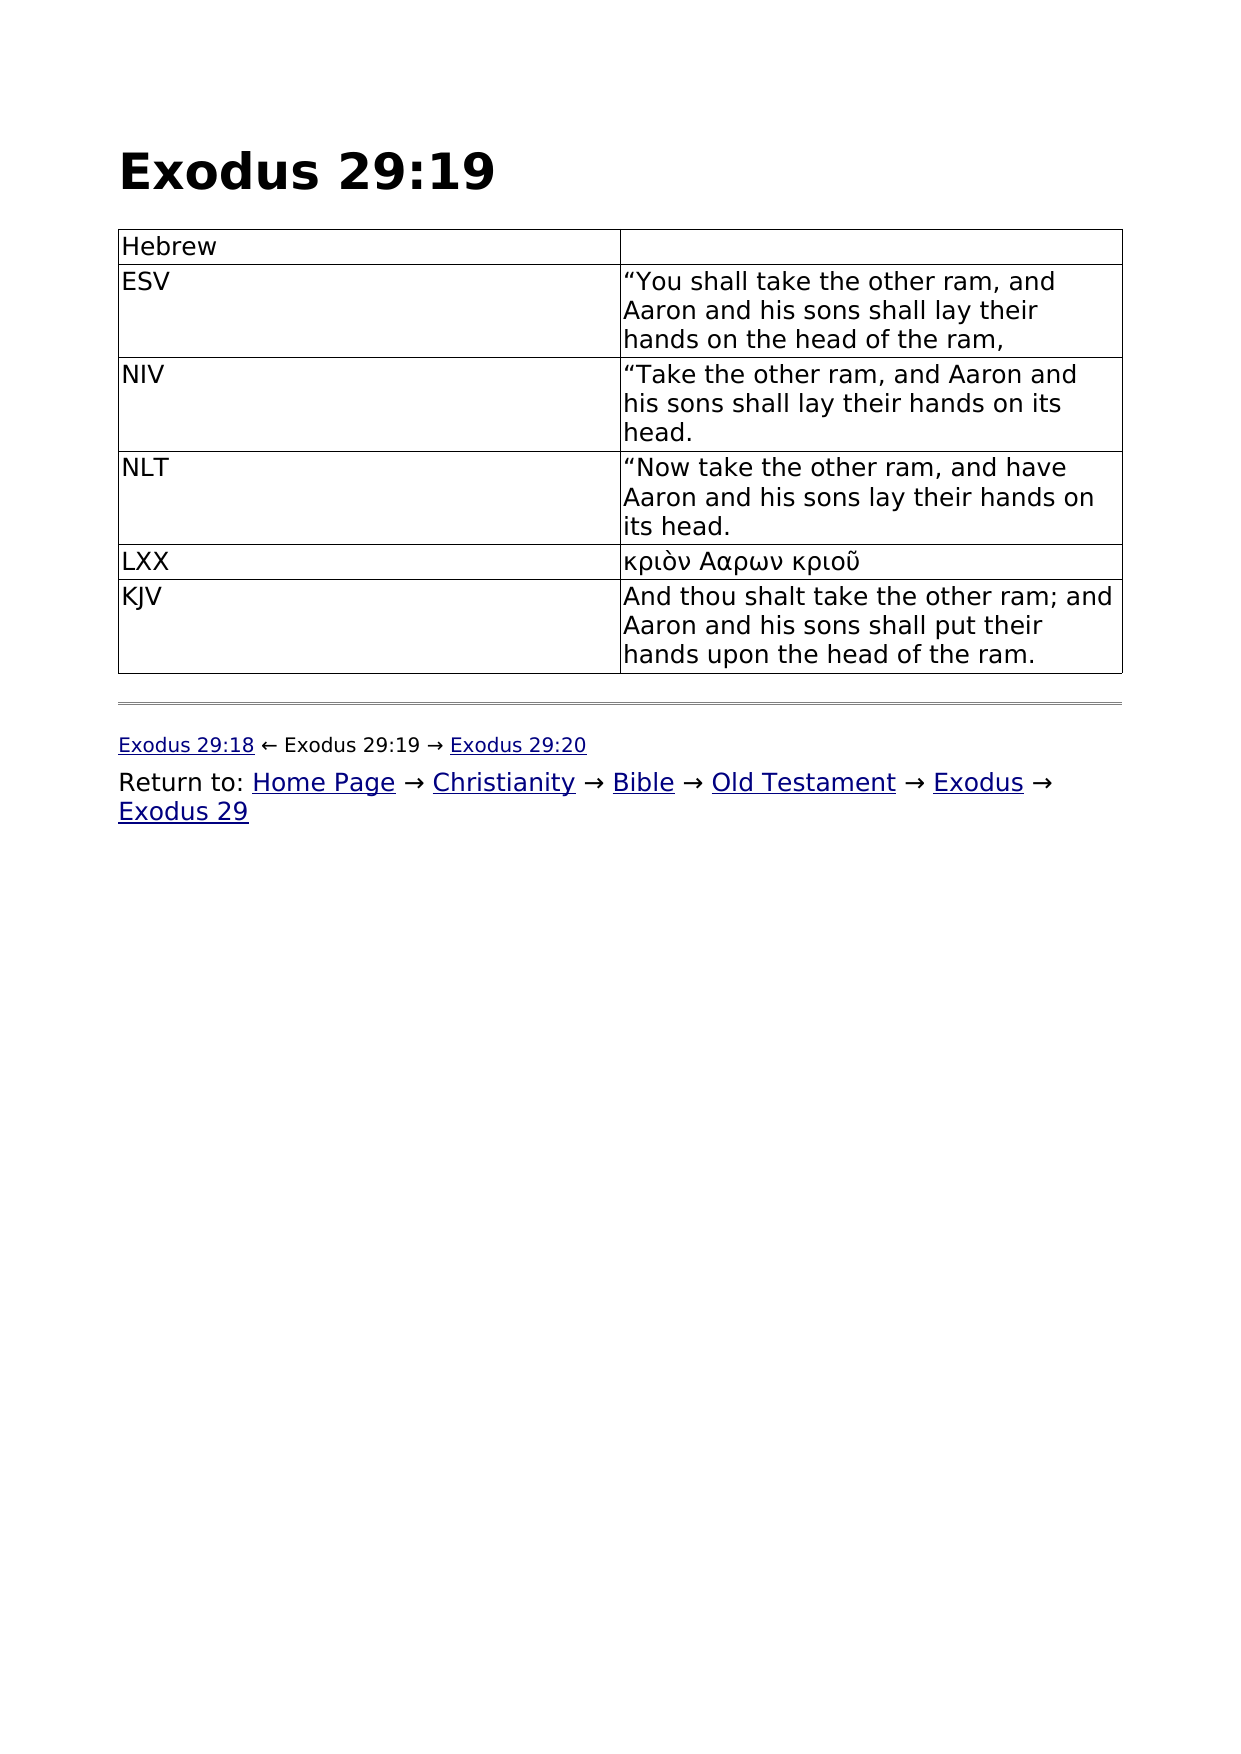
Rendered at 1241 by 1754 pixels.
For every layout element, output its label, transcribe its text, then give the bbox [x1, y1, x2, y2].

table_cell LXX [119, 545, 620, 579]
table_cell KJV [119, 580, 620, 673]
table_cell “Now take the other ram, and have Aaron and his sons lay their hands on its head. [621, 452, 1122, 544]
table_cell NLT [119, 452, 620, 544]
text Exodus 29:18 ← Exodus 29:19 → Exodus 29:20 [118, 734, 1122, 768]
table_header Hebrew [119, 230, 620, 264]
table_cell κριὸν Ααρων κριοῦ [621, 545, 1122, 579]
table_cell “You shall take the other ram, and Aaron and his sons shall lay their hands on the head of the ram, [621, 265, 1122, 357]
table_cell ESV [119, 265, 620, 357]
table_cell NIV [119, 358, 620, 451]
table_header [621, 230, 1122, 264]
table_cell And thou shalt take the other ram; and Aaron and his sons shall put their hands upon the head of the ram. [621, 580, 1122, 673]
subtitle Exodus 29:19 [118, 143, 1122, 201]
text Return to: Home Page → Christianity → Bible → Old Testament → Exodus → Exodus 29 [118, 768, 1122, 826]
table_cell “Take the other ram, and Aaron and his sons shall lay their hands on its head. [621, 358, 1122, 451]
